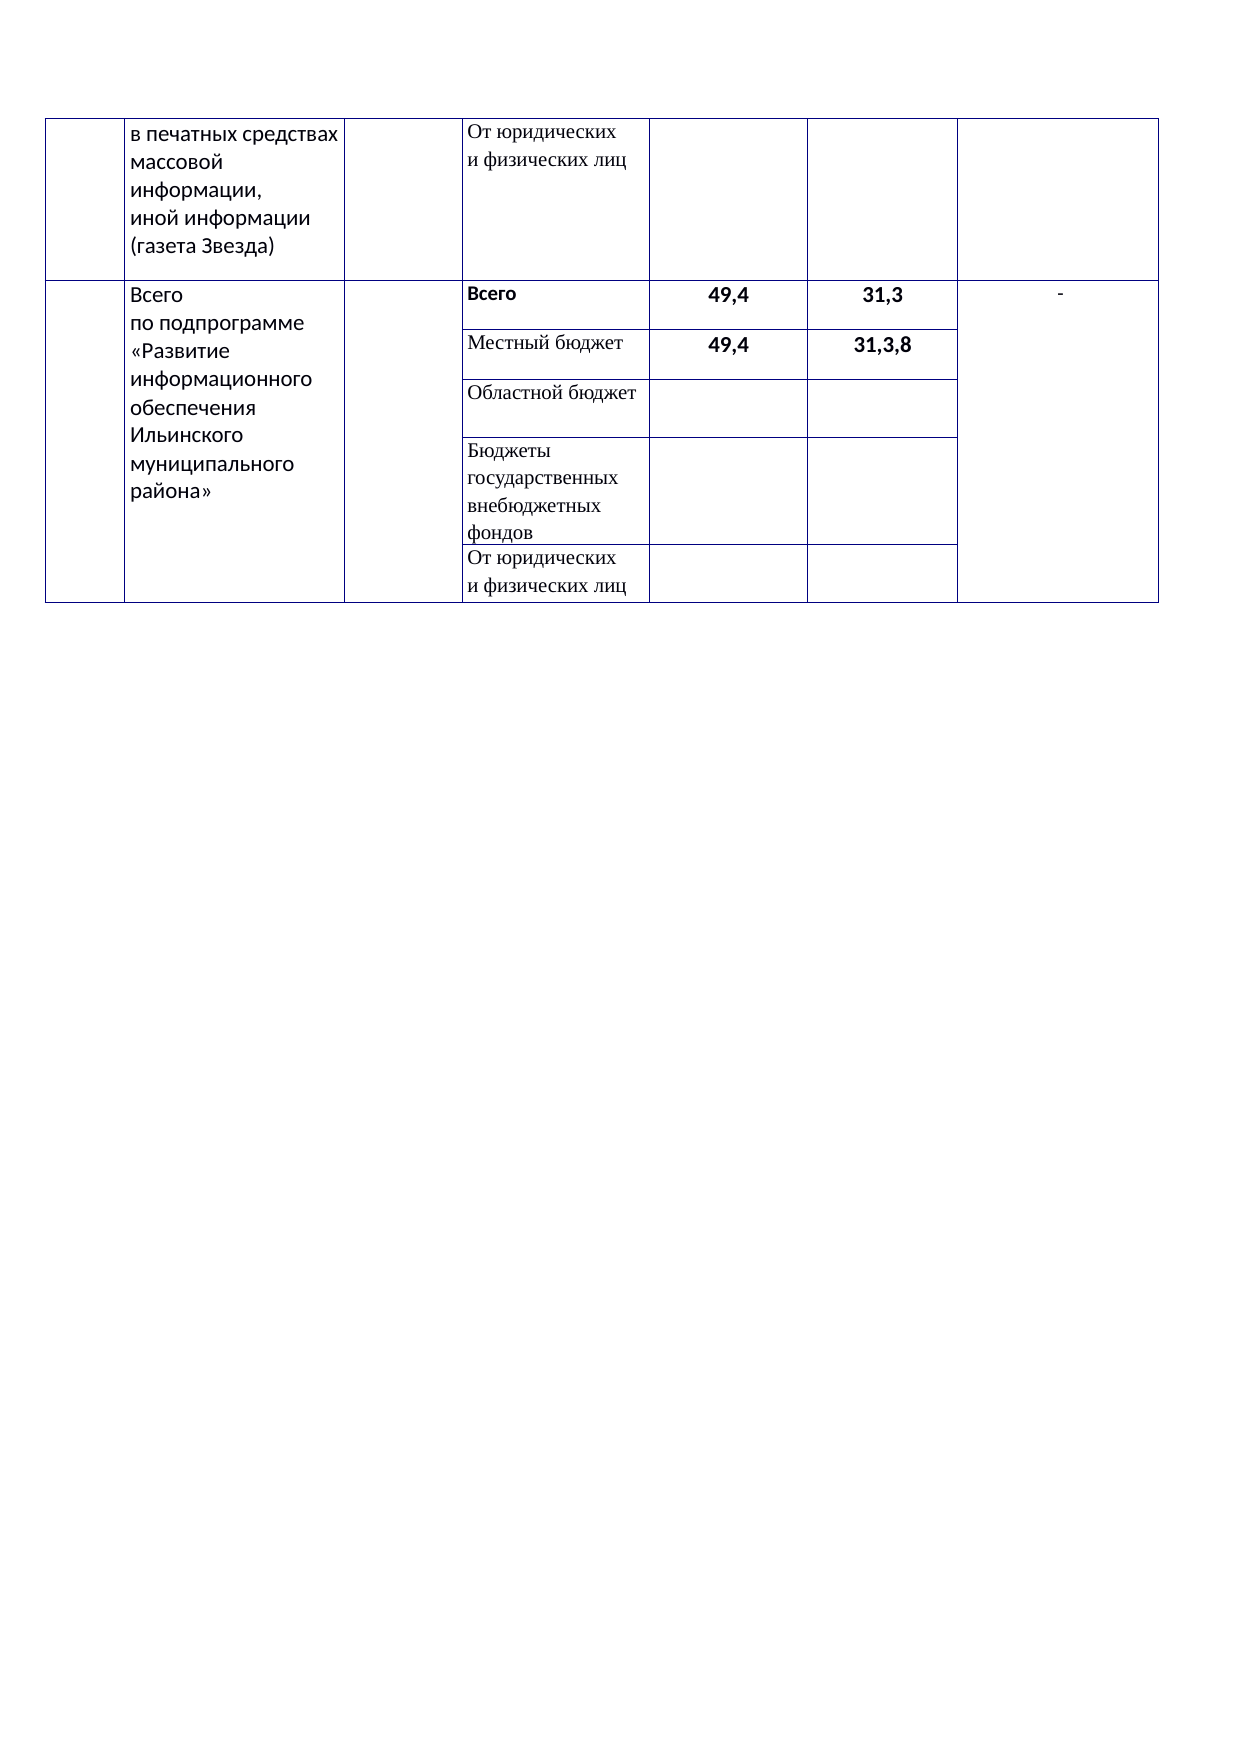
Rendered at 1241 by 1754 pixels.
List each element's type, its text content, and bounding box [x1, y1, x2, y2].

table_cell От юридических и физических лиц [463, 119, 649, 280]
table_cell [808, 438, 957, 544]
table_cell [345, 281, 462, 602]
table_cell [650, 119, 807, 280]
table_cell Бюджеты государственных внебюджетных фондов [463, 438, 649, 544]
table_cell Местный бюджет [463, 330, 649, 379]
table_cell 31,3,8 [808, 330, 957, 379]
table_cell [808, 545, 957, 602]
table_cell [808, 119, 957, 280]
table_cell От юридических и физических лиц [463, 545, 649, 602]
table_cell - [958, 281, 1158, 602]
table_cell 49,4 [650, 330, 807, 379]
table_cell [650, 438, 807, 544]
table_cell [46, 281, 124, 602]
table_cell [46, 119, 124, 280]
table_cell Областной бюджет [463, 380, 649, 437]
table_cell [958, 119, 1158, 280]
table_cell [650, 380, 807, 437]
table_cell [650, 545, 807, 602]
table_cell [808, 380, 957, 437]
table_cell [345, 119, 462, 280]
table_cell Всего по подпрограмме «Развитие информационного обеспечения Ильинского муниципального района» [125, 281, 344, 602]
table_cell в печатных средствах массовой информации, иной информации (газета Звезда) [125, 119, 344, 280]
table_cell 49,4 [650, 281, 807, 329]
table_cell 31,3 [808, 281, 957, 329]
table_cell Всего [463, 281, 649, 329]
